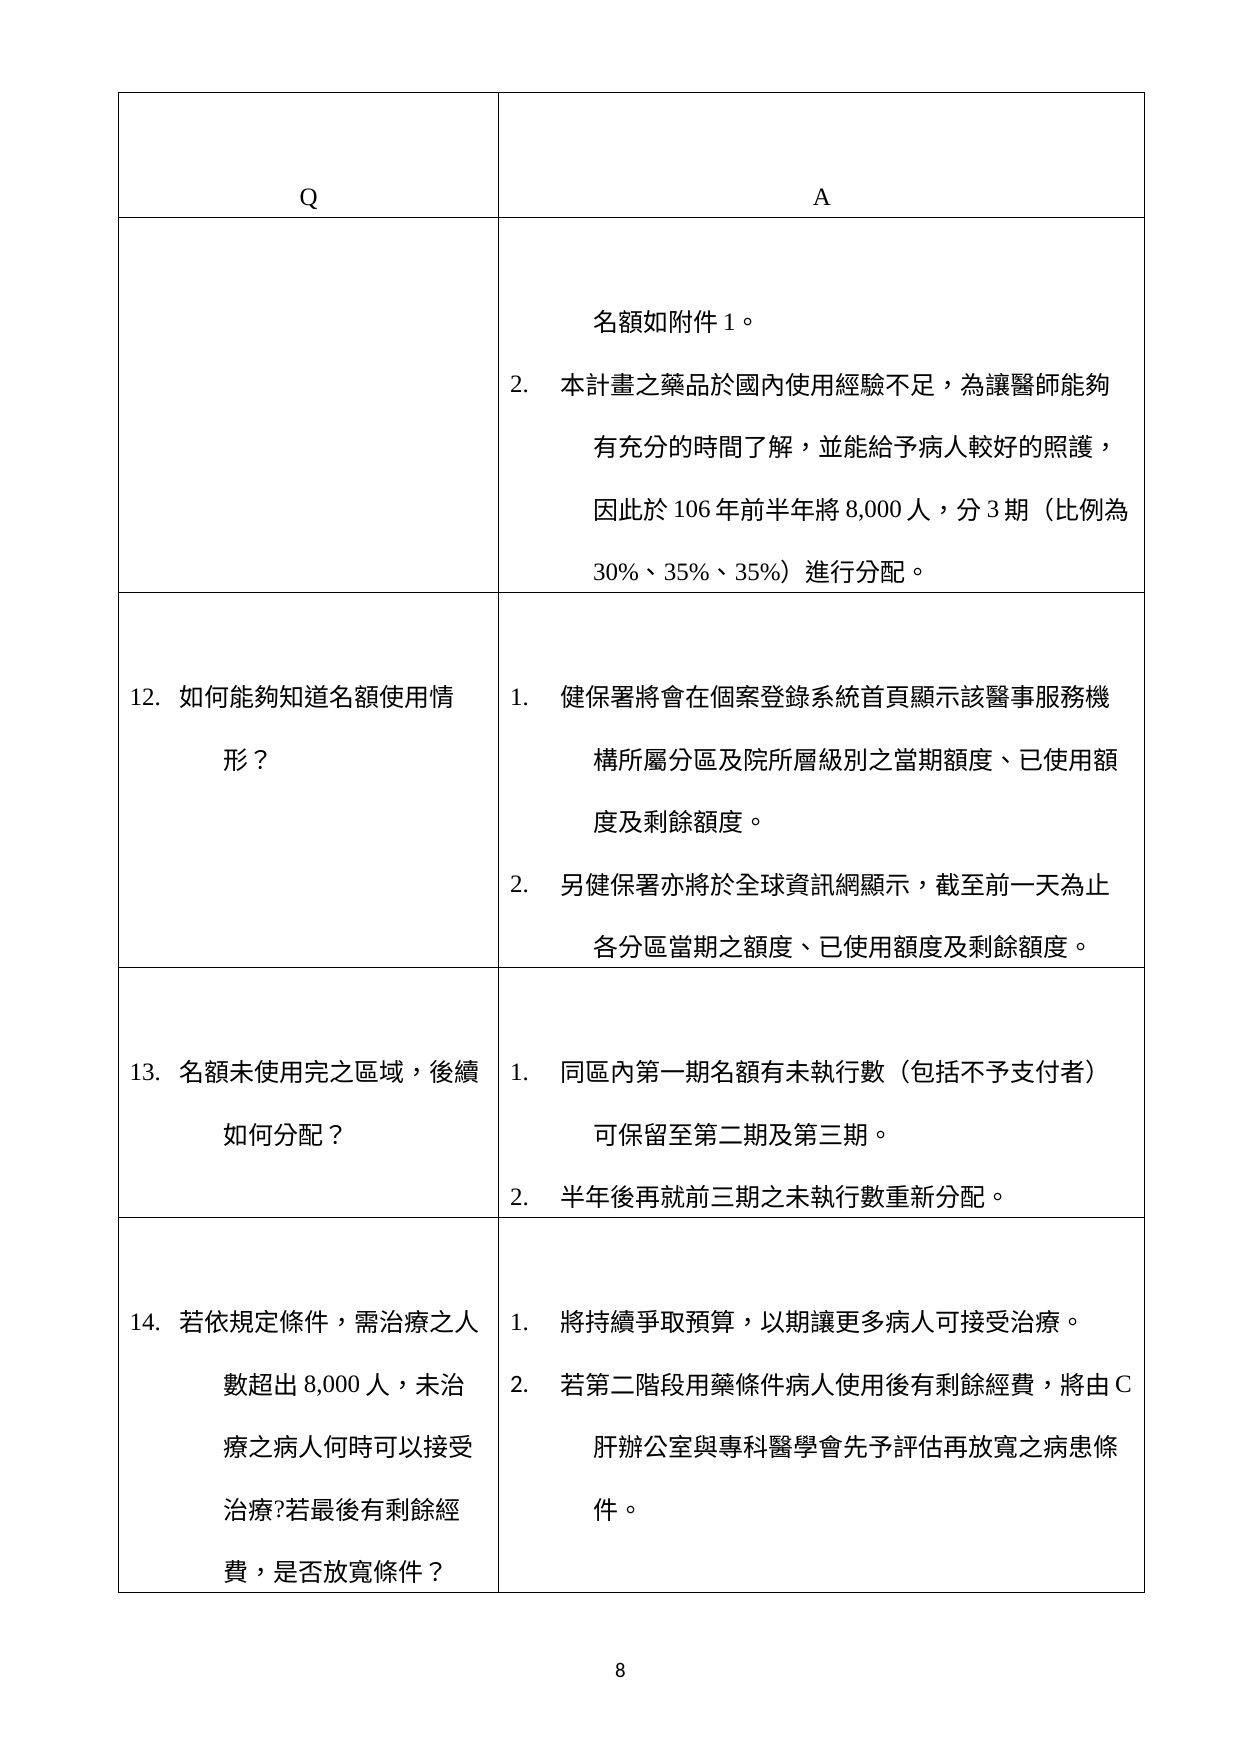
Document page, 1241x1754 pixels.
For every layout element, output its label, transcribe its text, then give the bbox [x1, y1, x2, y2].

table_cell 名額未使用完之區域，後續如何分配？ [119, 968, 498, 1217]
table_cell 同區內第一期名額有未執行數（包括不予支付者）可保留至第二期及第三期。 半年後再就前三期之未執行數重新分配。 [499, 968, 1144, 1217]
table_cell 健保署將會在個案登錄系統首頁顯示該醫事服務機構所屬分區及院所層級別之當期額度、已使用額度及剩餘額度。 另健保署亦將於全球資訊網顯示，截至前一天為止各分區當期之額度、已使用額度及剩餘額度。 [499, 593, 1144, 967]
table_cell 為避免病人數較多的區域卻可能因資訊設備或其他原因反而無法取得相當的治療名額，健保署參考過去已加入「全民健康保險加強慢性B型及C型肝炎治療計畫」中C型肝炎的實際登記治療人數，將8,000人依106年醫院及基層診所新增C肝新藥預算額度，以過去治療人數於院所層級別(醫院、診所)及6分區之分佈比例分配，各分區分配名額如附件1。 本計畫之藥品於國內使用經驗不足，為讓醫師能夠有充分的時間了解，並能給予病人較好的照護，因此於106年前半年將8,000人，分3期（比例為30%、35%、35%）進行分配。 [499, 218, 1144, 592]
table_cell 如何能夠知道名額使用情形？ [119, 593, 498, 967]
table_header Q [119, 93, 498, 217]
table_cell 若依規定條件，需治療之人數超出8,000人，未治療之病人何時可以接受治療?若最後有剩餘經費，是否放寬條件？ [119, 1218, 498, 1592]
table_cell 將持續爭取預算，以期讓更多病人可接受治療。 若第二階段用藥條件病人使用後有剩餘經費，將由C肝辦公室與專科醫學會先予評估再放寬之病患條件。 [499, 1218, 1144, 1592]
table_header A [499, 93, 1144, 217]
table_cell [119, 218, 498, 592]
